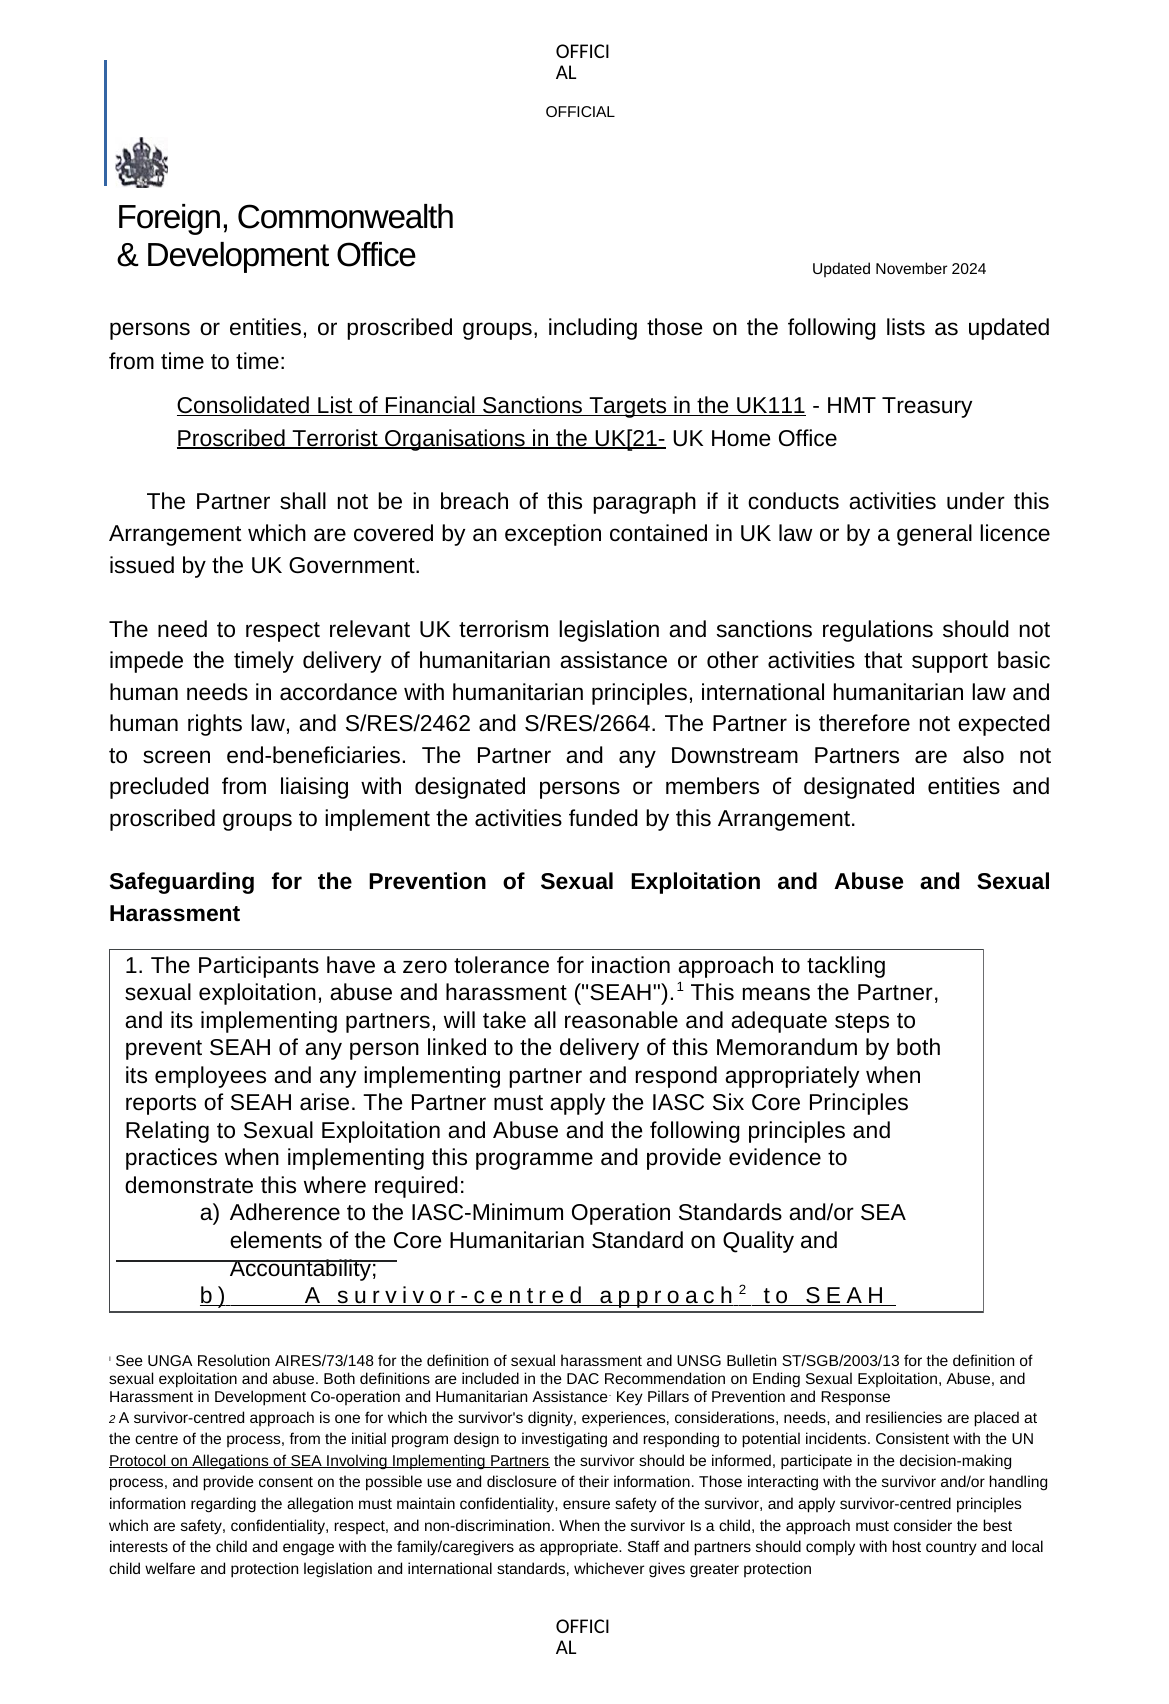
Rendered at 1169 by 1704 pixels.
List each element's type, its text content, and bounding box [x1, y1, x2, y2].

table_header [456, 138, 1059, 188]
table_cell Updated November 2024 [456, 188, 1059, 279]
table_cell Foreign, Commonwealth & Development Office [109, 188, 456, 279]
text 2 A survivor-centred approach is one for which the survivor's dignity, experiences, considerations, needs, and resiliencies are placed at the centre of the process, from the initial program design to investigating and responding to potential incidents. Consistent with the UN Protocol on Allegations of SEA Involving Implementing Partners the survivor should be informed, participate in the decision-making process, and provide consent on the possible use and disclosure of their information. Those interacting with the survivor and/or handling information regarding the allegation must maintain confidentiality, ensure safety of the survivor, and apply survivor-centred principles which are safety, confidentiality, respect, and non-discrimination. When the survivor Is a child, the approach must consider the best interests of the child and engage with the family/caregivers as appropriate. Staff and partners should comply with host country and local child welfare and protection legislation and international standards, whichever gives greater protection [109, 1406, 1051, 1578]
text Safeguarding for the Prevention of Sexual Exploitation and Abuse and Sexual Harassment [109, 864, 1051, 928]
text I See UNGA Resolution AIRES/73/148 for the definition of sexual harassment and UNSG Bulletin ST/SGB/2003/13 for the definition of sexual exploitation and abuse. Both definitions are included in the DAC Recommendation on Ending Sexual Exploitation, Abuse, and Harassment in Development Co-operation and Humanitarian Assistance. Key Pillars of Prevention and Response [109, 1352, 1036, 1406]
text OFFICIAL [109, 101, 1051, 122]
text persons or entities, or proscribed groups, including those on the following lists as updated from time to time: [109, 309, 1051, 376]
picture [115, 137, 168, 188]
text The need to respect relevant UK terrorism legislation and sanctions regulations should not impede the timely delivery of humanitarian assistance or other activities that support basic human needs in accordance with humanitarian principles, international humanitarian law and human rights law, and S/RES/2462 and S/RES/2664. The Partner is therefore not expected to screen end-beneficiaries. The Partner and any Downstream Partners are also not precluded from liaising with designated persons or members of designated entities and proscribed groups to implement the activities funded by this Arrangement. [109, 612, 1051, 833]
table_header 1. The Participants have a zero tolerance for inaction approach to tackling sexual exploitation, abuse and harassment ("SEAH").1 This means the Partner, and its implementing partners, will take all reasonable and adequate steps to prevent SEAH of any person linked to the delivery of this Memorandum by both its employees and any implementing partner and respond appropriately when reports of SEAH arise. The Partner must apply the IASC Six Core Principles Relating to Sexual Exploitation and Abuse and the following principles and practices when implementing this programme and provide evidence to demonstrate this where required: Adherence to the IASC-Minimum Operation Standards and/or SEA elements of the Core Humanitarian Standard on Quality and Accountability; A survivor-centred approach2 to SEAH issues; [110, 950, 983, 1311]
text The Partner shall not be in breach of this paragraph if it conducts activities under this Arrangement which are covered by an exception contained in UK law or by a general licence issued by the UK Government. [109, 484, 1051, 580]
table_header [109, 138, 115, 188]
table_header [168, 138, 456, 188]
text Consolidated List of Financial Sanctions Targets in the UK111 - HMT Treasury Proscribed Terrorist Organisations in the UK[21- UK Home Office [176, 388, 976, 452]
